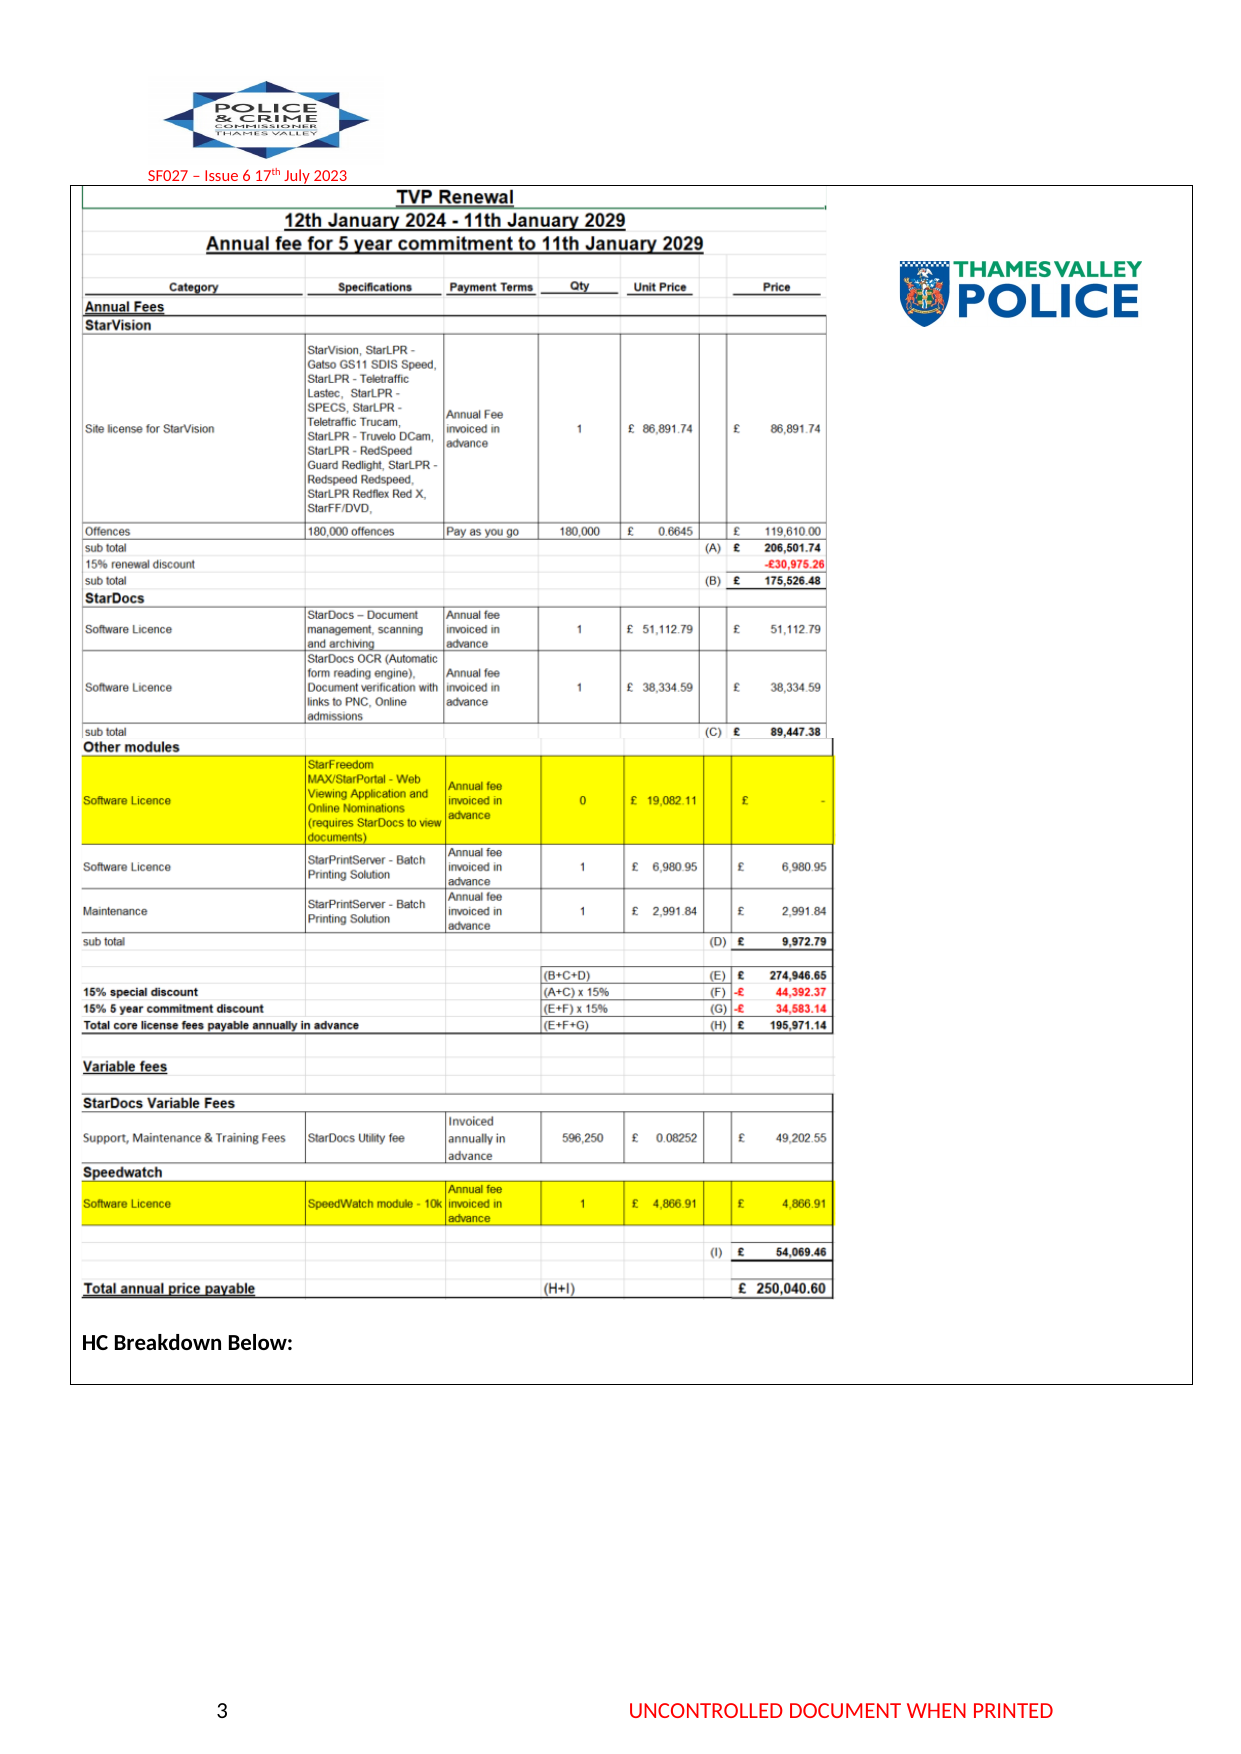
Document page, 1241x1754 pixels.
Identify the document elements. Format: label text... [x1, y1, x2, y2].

table_cell HC Breakdown Below: [71, 186, 1192, 1384]
